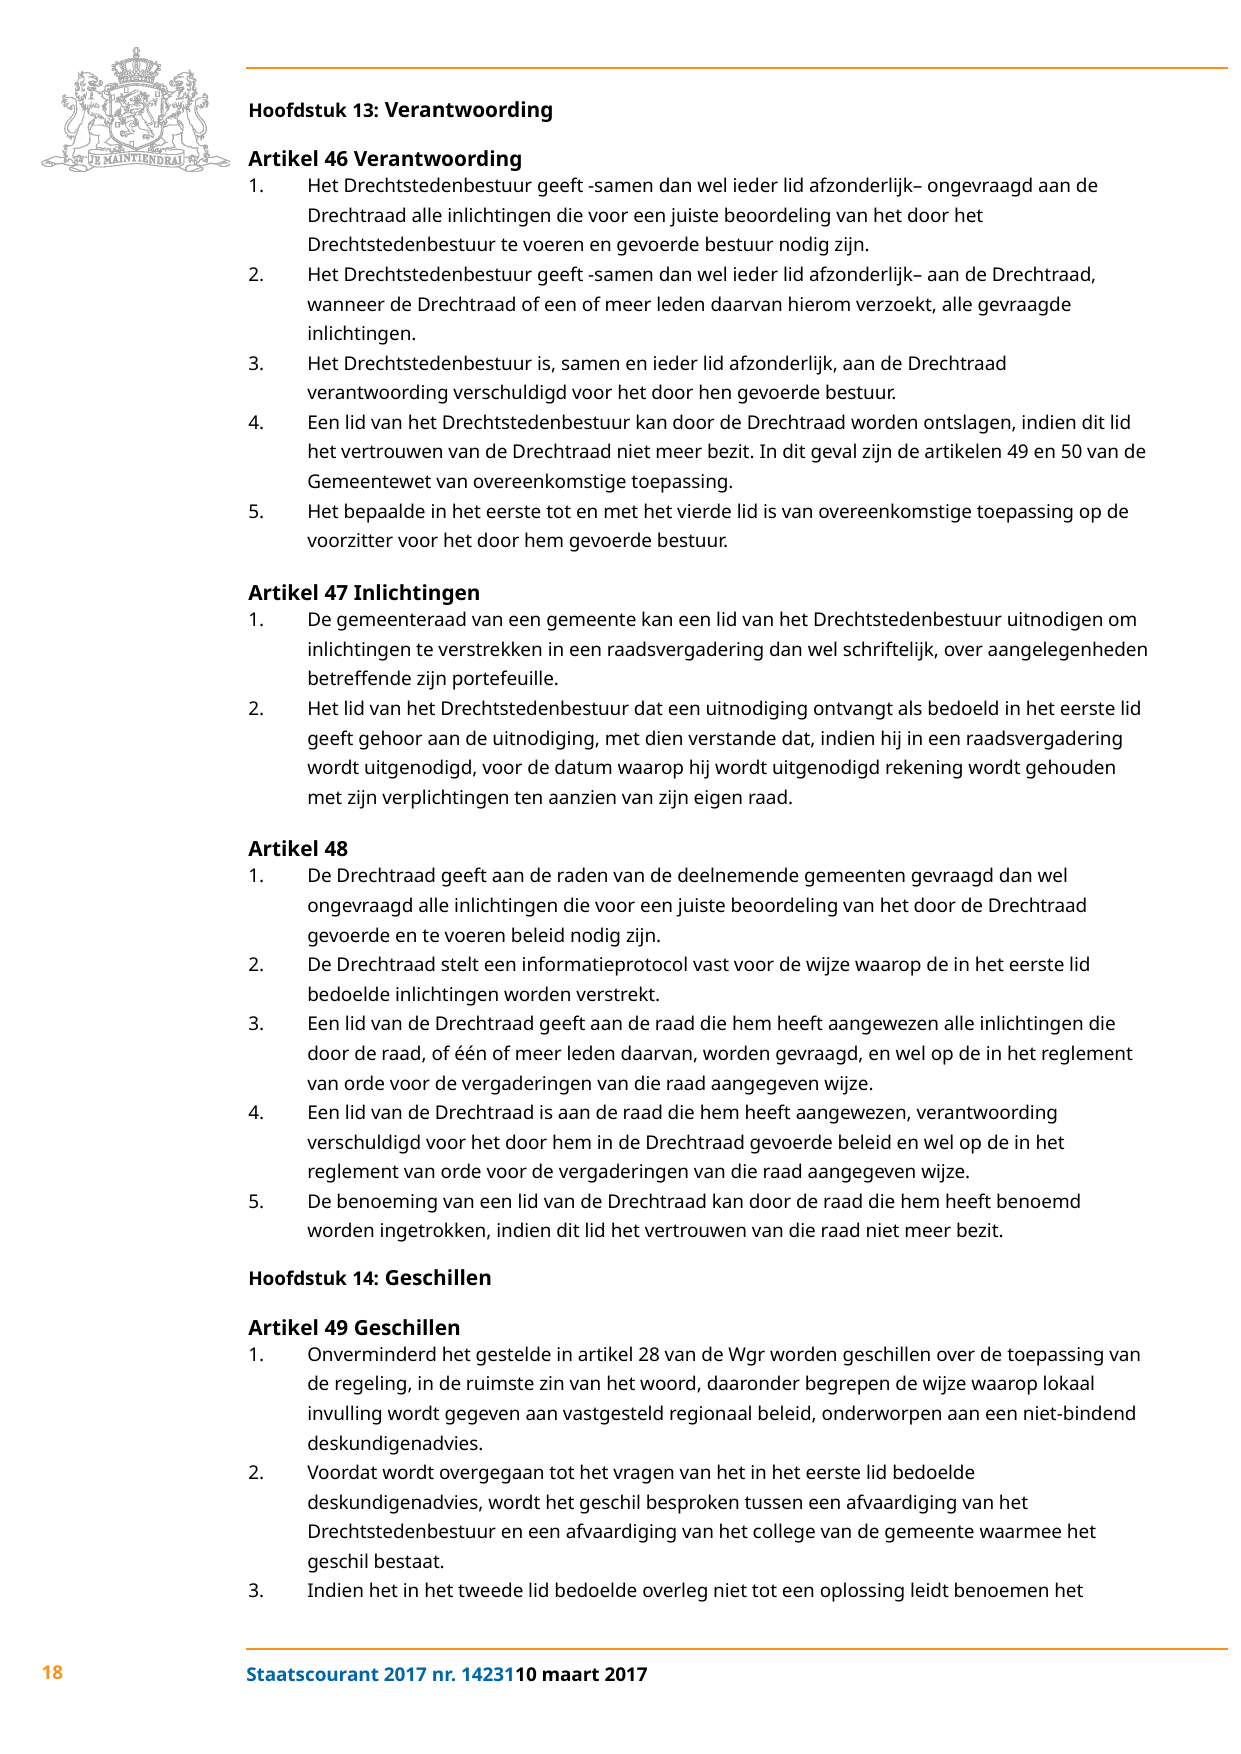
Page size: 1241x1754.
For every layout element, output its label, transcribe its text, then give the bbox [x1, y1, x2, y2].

list Het bepaalde in het eerste tot en met het vierde lid is van overeenkomstige toepassing op de voorzitter voor het door hem gevoerde bestuur. [248, 498, 1152, 553]
list De gemeenteraad van een gemeente kan een lid van het Drechtstedenbestuur uitnodigen om inlichtingen te verstrekken in een raadsvergadering dan wel schriftelijk, over aangelegenheden betreffende zijn portefeuille. [248, 606, 1152, 691]
text Artikel 49 Geschillen [248, 1313, 1152, 1341]
list De Drechtraad stelt een informatieprotocol vast voor de wijze waarop de in het eerste lid bedoelde inlichtingen worden verstrekt. [248, 951, 1152, 1007]
picture [41, 47, 231, 172]
list Indien het in het tweede lid bedoelde overleg niet tot een oplossing leidt benoemen het [248, 1578, 1152, 1603]
list Een lid van de Drechtraad is aan de raad die hem heeft aangewezen, verantwoording verschuldigd voor het door hem in de Drechtraad gevoerde beleid en wel op de in het reglement van orde voor de vergaderingen van die raad aangegeven wijze. [248, 1099, 1152, 1184]
list Het Drechtstedenbestuur geeft -samen dan wel ieder lid afzonderlijk– aan de Drechtraad, wanneer de Drechtraad of een of meer leden daarvan hierom verzoekt, alle gevraagde inlichtingen. [248, 261, 1152, 346]
list Voordat wordt overgegaan tot het vragen van het in het eerste lid bedoelde deskundigenadvies, wordt het geschil besproken tussen een afvaardiging van het Drechtstedenbestuur en een afvaardiging van het college van de gemeente waarmee het geschil bestaat. [248, 1459, 1152, 1574]
list De Drechtraad geeft aan de raden van de deelnemende gemeenten gevraagd dan wel ongevraagd alle inlichtingen die voor een juiste beoordeling van het door de Drechtraad gevoerde en te voeren beleid nodig zijn. [248, 863, 1152, 948]
list Onverminderd het gestelde in artikel 28 van de Wgr worden geschillen over de toepassing van de regeling, in de ruimste zin van het woord, daaronder begrepen de wijze waarop lokaal invulling wordt gegeven aan vastgesteld regionaal beleid, onderworpen aan een niet-bindend deskundigenadvies. [248, 1341, 1152, 1456]
list Het Drechtstedenbestuur is, samen en ieder lid afzonderlijk, aan de Drechtraad verantwoording verschuldigd voor het door hen gevoerde bestuur. [248, 350, 1152, 405]
list Een lid van de Drechtraad geeft aan de raad die hem heeft aangewezen alle inlichtingen die door de raad, of één of meer leden daarvan, worden gevraagd, en wel op de in het reglement van orde voor de vergaderingen van die raad aangegeven wijze. [248, 1011, 1152, 1096]
list Het lid van het Drechtstedenbestuur dat een uitnodiging ontvangt als bedoeld in het eerste lid geeft gehoor aan de uitnodiging, met dien verstande dat, indien hij in een raadsvergadering wordt uitgenodigd, voor de datum waarop hij wordt uitgenodigd rekening wordt gehouden met zijn verplichtingen ten aanzien van zijn eigen raad. [248, 695, 1152, 809]
text Artikel 48 [248, 834, 1152, 863]
text Hoofdstuk 13: Verantwoording [248, 95, 1152, 123]
list Het Drechtstedenbestuur geeft -samen dan wel ieder lid afzonderlijk– ongevraagd aan de Drechtraad alle inlichtingen die voor een juiste beoordeling van het door het Drechtstedenbestuur te voeren en gevoerde bestuur nodig zijn. [248, 172, 1152, 257]
text Artikel 46 Verantwoording [248, 144, 1152, 172]
text Hoofdstuk 14: Geschillen [248, 1263, 1152, 1292]
text Artikel 47 Inlichtingen [248, 578, 1152, 606]
list Een lid van het Drechtstedenbestuur kan door de Drechtraad worden ontslagen, indien dit lid het vertrouwen van de Drechtraad niet meer bezit. In dit geval zijn de artikelen 49 en 50 van de Gemeentewet van overeenkomstige toepassing. [248, 409, 1152, 494]
list De benoeming van een lid van de Drechtraad kan door de raad die hem heeft benoemd worden ingetrokken, indien dit lid het vertrouwen van die raad niet meer bezit. [248, 1188, 1152, 1243]
